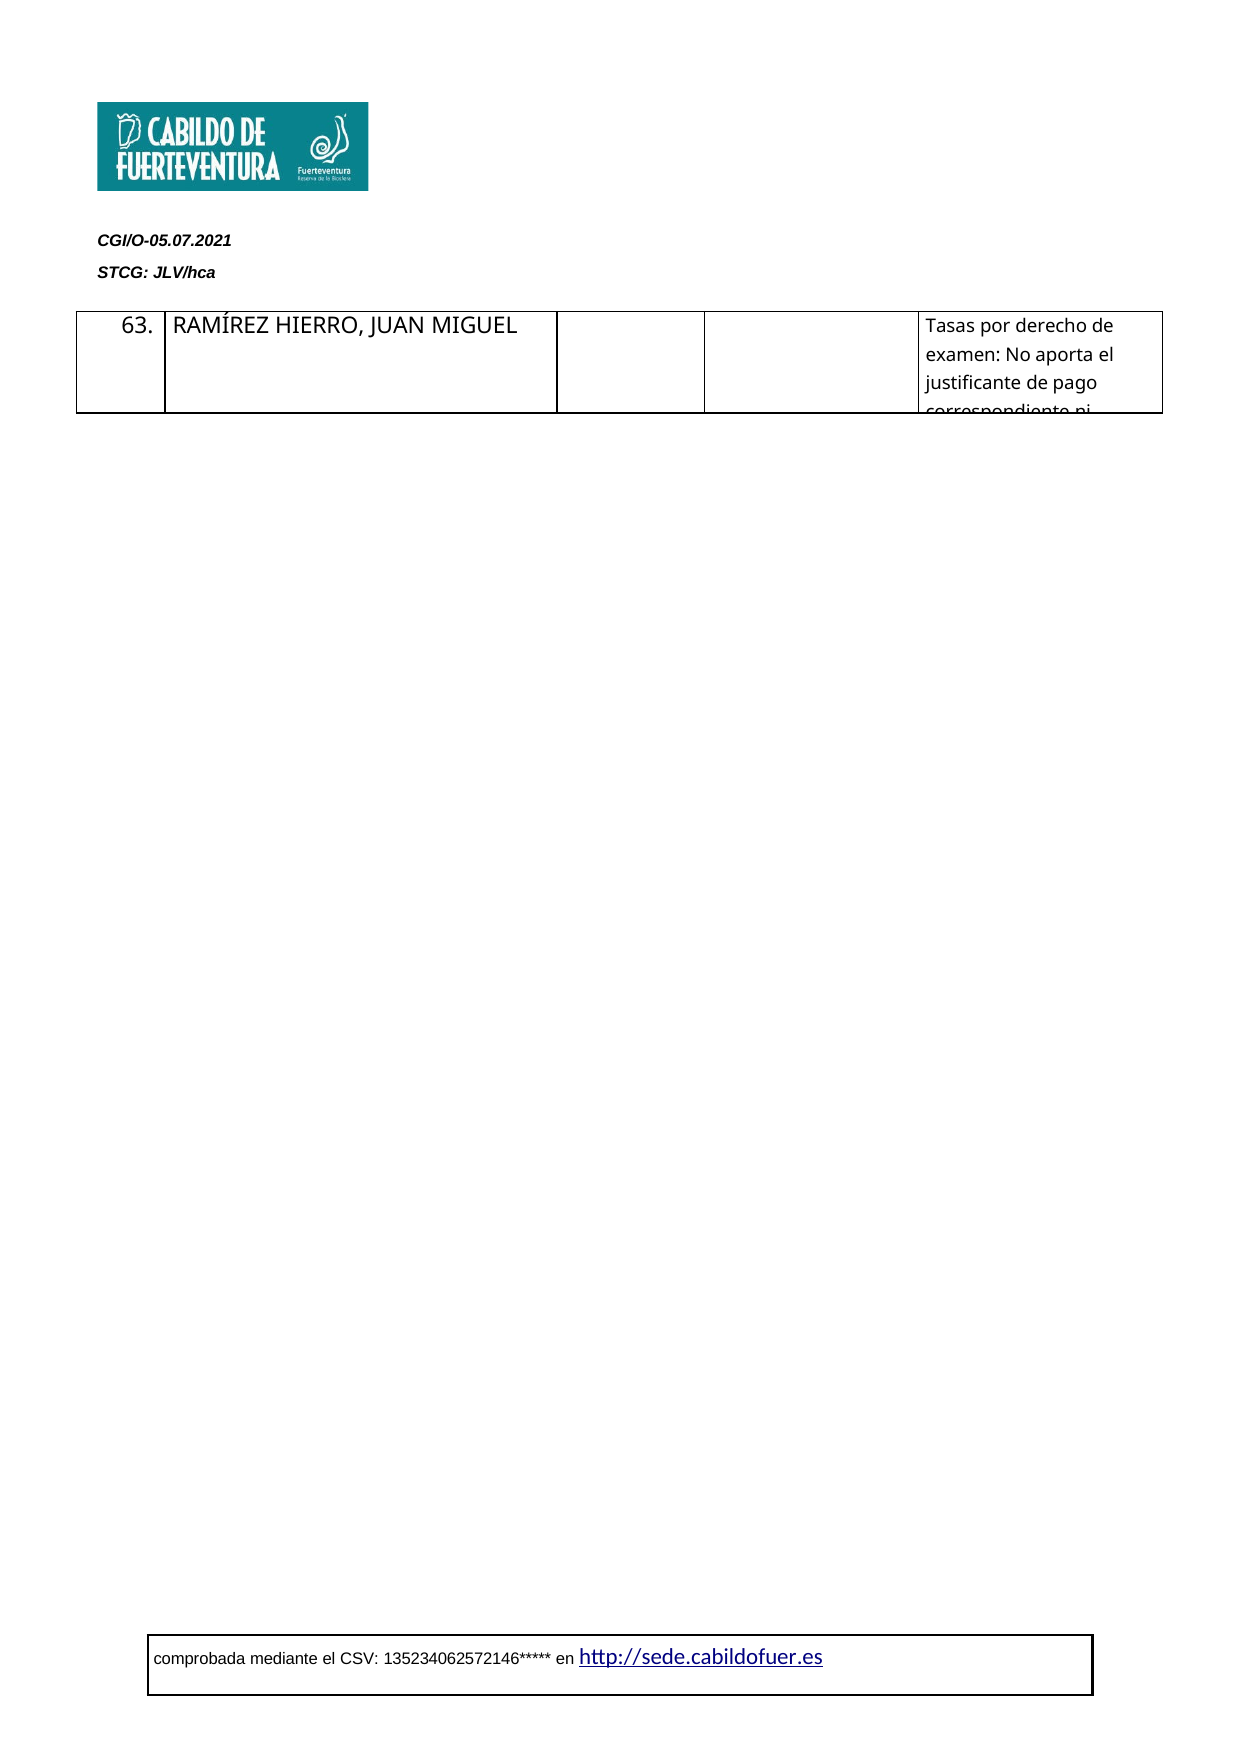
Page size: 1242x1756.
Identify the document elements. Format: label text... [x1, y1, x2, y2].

table_cell Tasas por derecho de examen: No aporta el justificante de pago correspondiente ni [919, 312, 1162, 412]
table_cell 63. [77, 312, 164, 412]
table_cell [558, 312, 704, 412]
table_cell [705, 312, 918, 412]
table_cell RAMÍREZ HIERRO, JUAN MIGUEL [166, 312, 556, 412]
